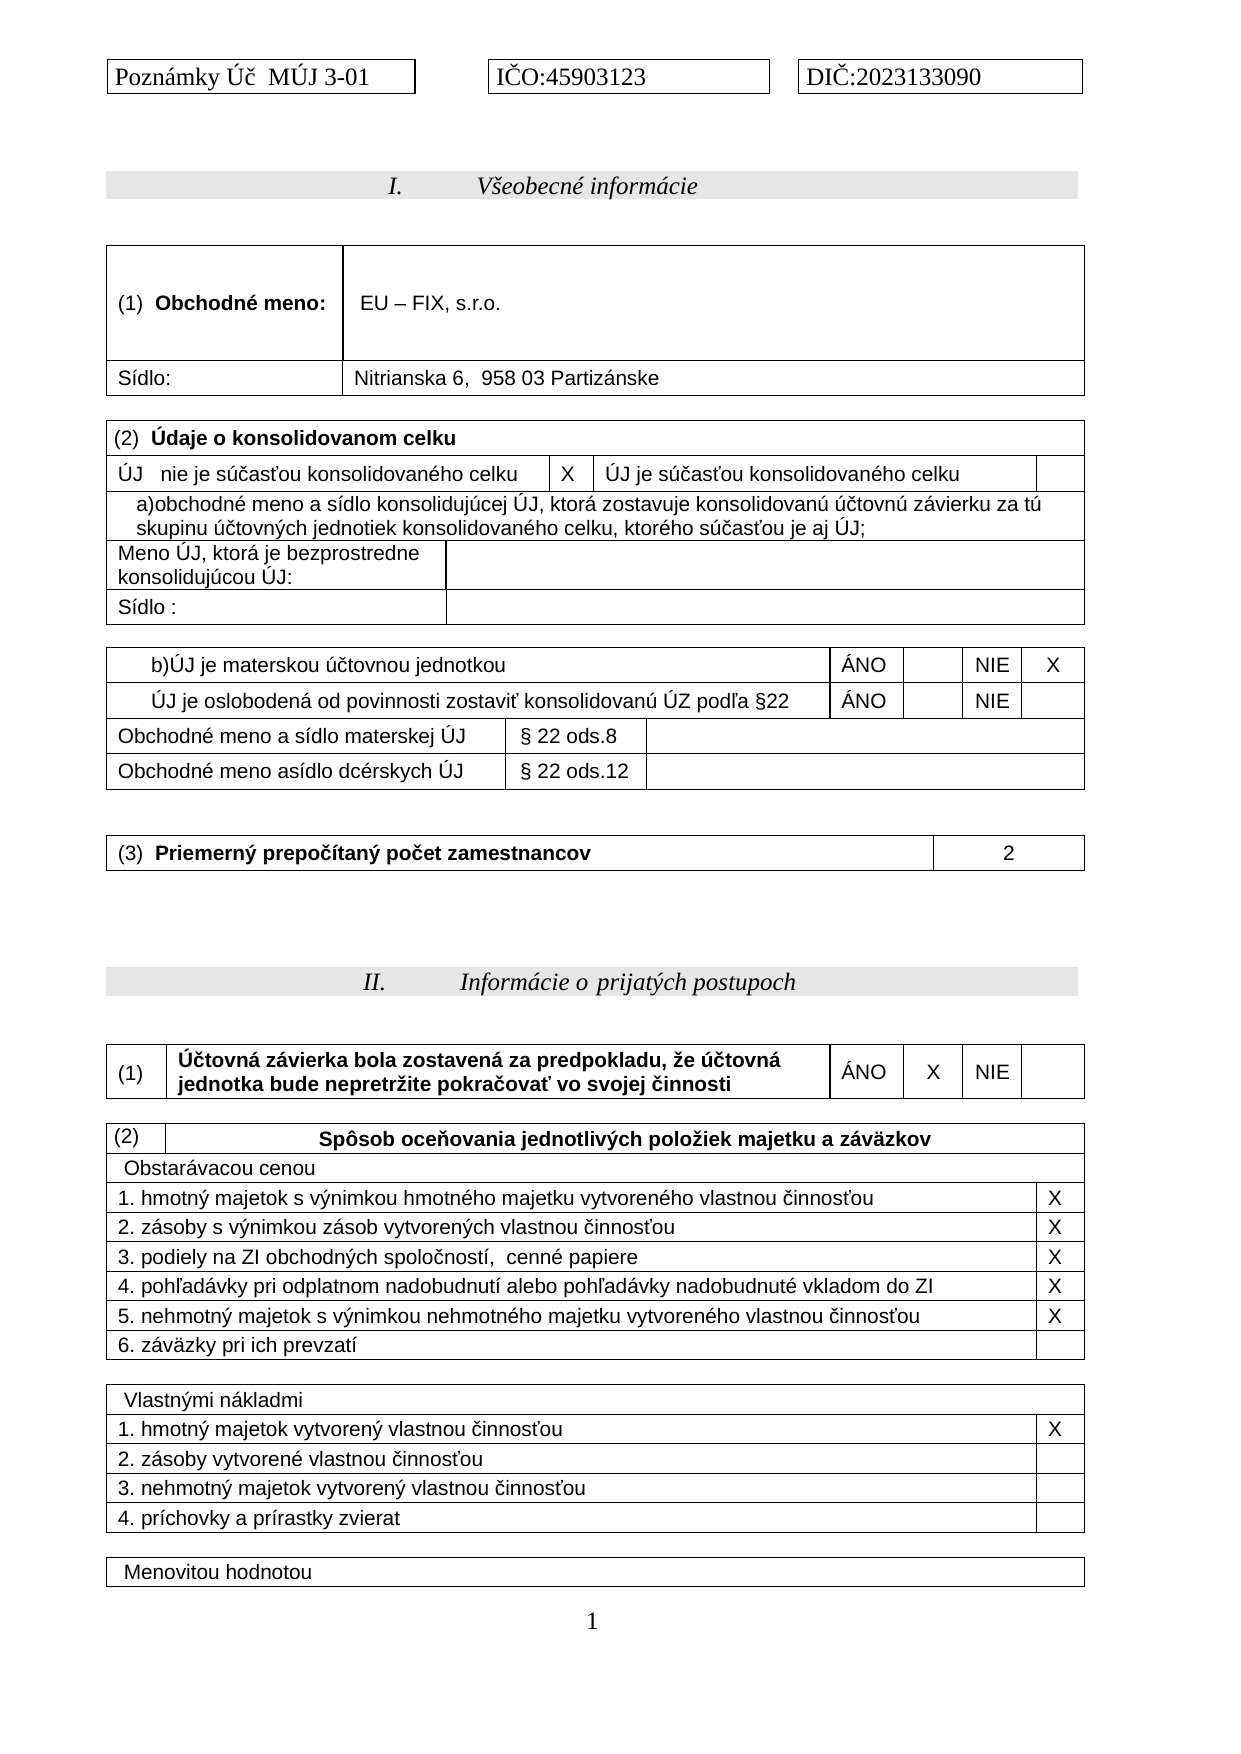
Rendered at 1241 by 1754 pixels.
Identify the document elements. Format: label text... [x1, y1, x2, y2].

table_cell Sídlo: [107, 361, 342, 395]
table_cell Sídlo : [107, 590, 446, 624]
table_header NIE [963, 648, 1021, 682]
table_header [1022, 1045, 1084, 1098]
table_cell [904, 683, 962, 718]
table_cell Obchodné meno a sídlo materskej ÚJ [107, 719, 505, 753]
table_header Obchodné meno: [107, 246, 342, 359]
table_cell Nitrianska 6, 958 03 Partizánske [343, 361, 1084, 395]
table_cell [647, 754, 1084, 788]
table_cell [447, 541, 1084, 589]
table_cell [1037, 1474, 1084, 1502]
table_cell X [1037, 1415, 1084, 1443]
table_cell § 22 ods.12 [506, 754, 646, 788]
table_cell X [1037, 1183, 1084, 1212]
table_header Údaje o konsolidovanom celku [107, 421, 1084, 455]
table_cell [1037, 1331, 1084, 1359]
table_cell X [1037, 1242, 1084, 1271]
table_cell 3. podiely na ZI obchodných spoločností, cenné papiere [107, 1242, 1036, 1271]
table_cell Obstarávacou cenou [107, 1154, 1084, 1182]
table_header [107, 1124, 165, 1153]
table_cell [647, 719, 1084, 753]
table_header X [904, 1045, 962, 1098]
list Informácie o prijatých postupoch [106, 967, 1078, 996]
table_cell a)obchodné meno a sídlo konsolidujúcej ÚJ, ktorá zostavuje konsolidovanú účtovnú závierku za tú skupinu účtovných jednotiek konsolidovaného celku, ktorého súčasťou je aj ÚJ; [107, 492, 1084, 540]
table_cell 1. hmotný majetok vytvorený vlastnou činnosťou [107, 1415, 1036, 1443]
table_header Účtovná závierka bola zostavená za predpokladu, že účtovná jednotka bude nepretržite pokračovať vo svojej činnosti [167, 1045, 829, 1098]
table_header Priemerný prepočítaný počet zamestnancov [107, 836, 933, 870]
table_cell ÁNO [831, 683, 903, 718]
table_cell ÚJ nie je súčasťou konsolidovaného celku [107, 456, 549, 491]
table_cell [1037, 456, 1084, 491]
table_cell ÚJ je súčasťou konsolidovaného celku [594, 456, 1036, 491]
table_header Menovitou hodnotou [107, 1558, 1084, 1586]
table_cell [1037, 1444, 1084, 1473]
table_cell NIE [963, 683, 1021, 718]
table_cell 2. zásoby vytvorené vlastnou činnosťou [107, 1444, 1036, 1473]
table_header ÁNO [831, 1045, 903, 1098]
table_header ÁNO [831, 648, 903, 682]
table_header NIE [963, 1045, 1021, 1098]
table_cell 1. hmotný majetok s výnimkou hmotného majetku vytvoreného vlastnou činnosťou [107, 1183, 1036, 1212]
table_cell 4. príchovky a prírastky zvierat [107, 1503, 1036, 1532]
table_cell X [1037, 1272, 1084, 1300]
table_header [904, 648, 962, 682]
table_cell 5. nehmotný majetok s výnimkou nehmotného majetku vytvoreného vlastnou činnosťou [107, 1301, 1036, 1330]
table_cell 2. zásoby s výnimkou zásob vytvorených vlastnou činnosťou [107, 1213, 1036, 1241]
table_cell 3. nehmotný majetok vytvorený vlastnou činnosťou [107, 1474, 1036, 1502]
table_cell ÚJ je oslobodená od povinnosti zostaviť konsolidovanú ÚZ podľa §22 [107, 683, 829, 718]
table_cell Obchodné meno asídlo dcérskych ÚJ [107, 754, 505, 788]
table_cell 4. pohľadávky pri odplatnom nadobudnutí alebo pohľadávky nadobudnuté vkladom do ZI [107, 1272, 1036, 1300]
table_cell X [550, 456, 593, 491]
table_cell X [1037, 1213, 1084, 1241]
table_header X [1022, 648, 1084, 682]
table_header EU – FIX, s.r.o. [344, 246, 1084, 359]
list Všeobecné informácie [106, 171, 1078, 199]
table_header 2 [934, 836, 1084, 870]
table_header b)ÚJ je materskou účtovnou jednotkou [107, 648, 829, 682]
table_header [107, 1045, 166, 1098]
table_cell Meno ÚJ, ktorá je bezprostredne konsolidujúcou ÚJ: [107, 541, 445, 589]
table_cell [1022, 683, 1084, 718]
table_header Spôsob oceňovania jednotlivých položiek majetku a záväzkov [166, 1124, 1084, 1153]
table_cell 6. záväzky pri ich prevzatí [107, 1331, 1036, 1359]
table_cell [447, 590, 1084, 624]
table_cell § 22 ods.8 [506, 719, 646, 753]
table_cell [1037, 1503, 1084, 1532]
table_header Vlastnými nákladmi [107, 1385, 1084, 1414]
table_cell X [1037, 1301, 1084, 1330]
